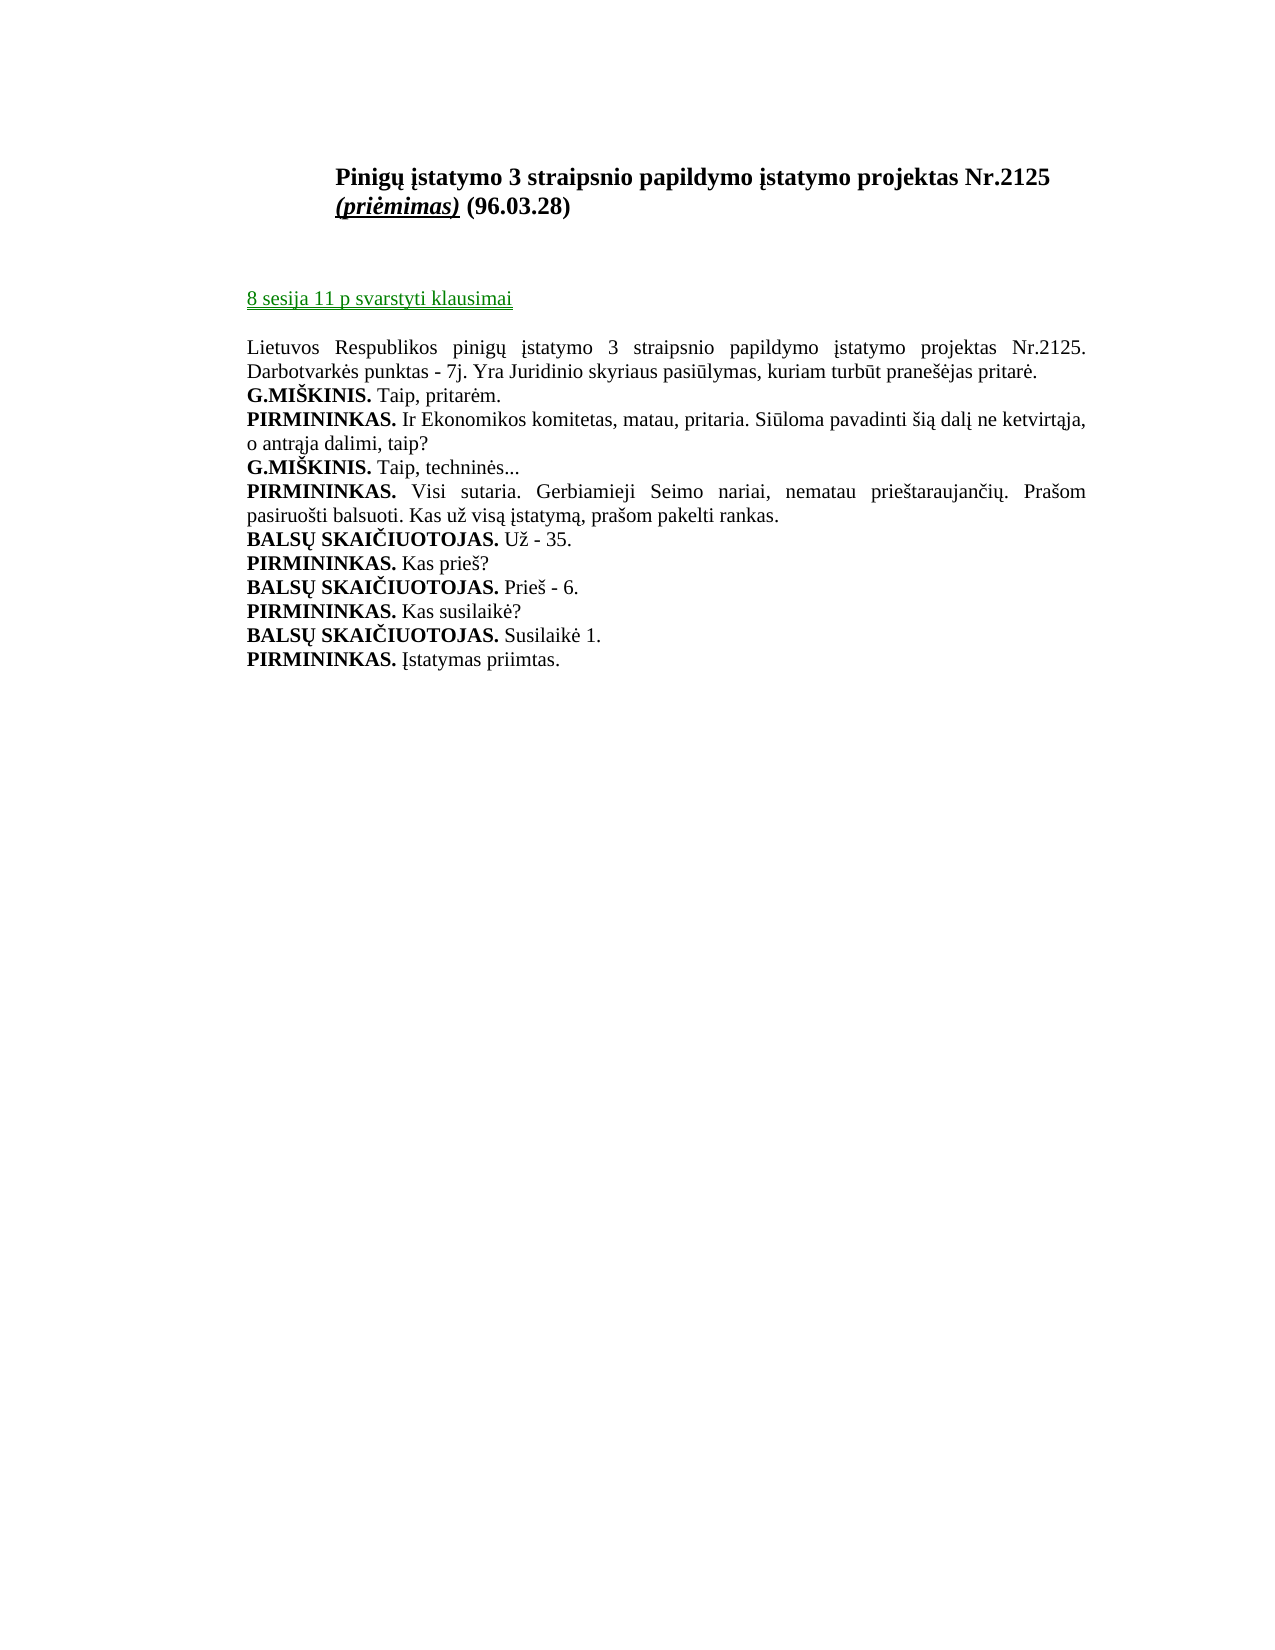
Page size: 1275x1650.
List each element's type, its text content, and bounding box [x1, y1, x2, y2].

text PIRMININKAS. Kas susilaikė? [247, 599, 1087, 623]
text BALSŲ SKAIČIUOTOJAS. Už - 35. [247, 527, 1087, 551]
text Lietuvos Respublikos pinigų įstatymo 3 straipsnio papildymo įstatymo projektas Nr.2125. Darbotvarkės punktas - 7j. Yra Juridinio skyriaus pasiūlymas, kuriam turbūt pranešėjas pritarė. [247, 334, 1087, 383]
text PIRMININKAS. Įstatymas priimtas. [247, 647, 1087, 671]
text BALSŲ SKAIČIUOTOJAS. Prieš - 6. [247, 575, 1087, 599]
text PIRMININKAS. Ir Ekonomikos komitetas, matau, pritaria. Siūloma pavadinti šią dalį ne ketvirtąja, o antrąja dalimi, taip? [247, 407, 1087, 455]
text G.MIŠKINIS. Taip, pritarėm. [247, 383, 1087, 407]
text PIRMININKAS. Kas prieš? [247, 551, 1087, 575]
text PIRMININKAS. Visi sutaria. Gerbiamieji Seimo nariai, nematau prieštaraujančių. Prašom pasiruošti balsuoti. Kas už visą įstatymą, prašom pakelti rankas. [247, 479, 1087, 527]
text Pinigų įstatymo 3 straipsnio papildymo įstatymo projektas Nr.2125 (priėmimas) (96.03.28) [335, 162, 1087, 220]
text BALSŲ SKAIČIUOTOJAS. Susilaikė 1. [247, 623, 1087, 647]
text G.MIŠKINIS. Taip, techninės... [247, 455, 1087, 479]
text 8 sesija 11 p svarstyti klausimai8sesija11po [247, 286, 1087, 310]
